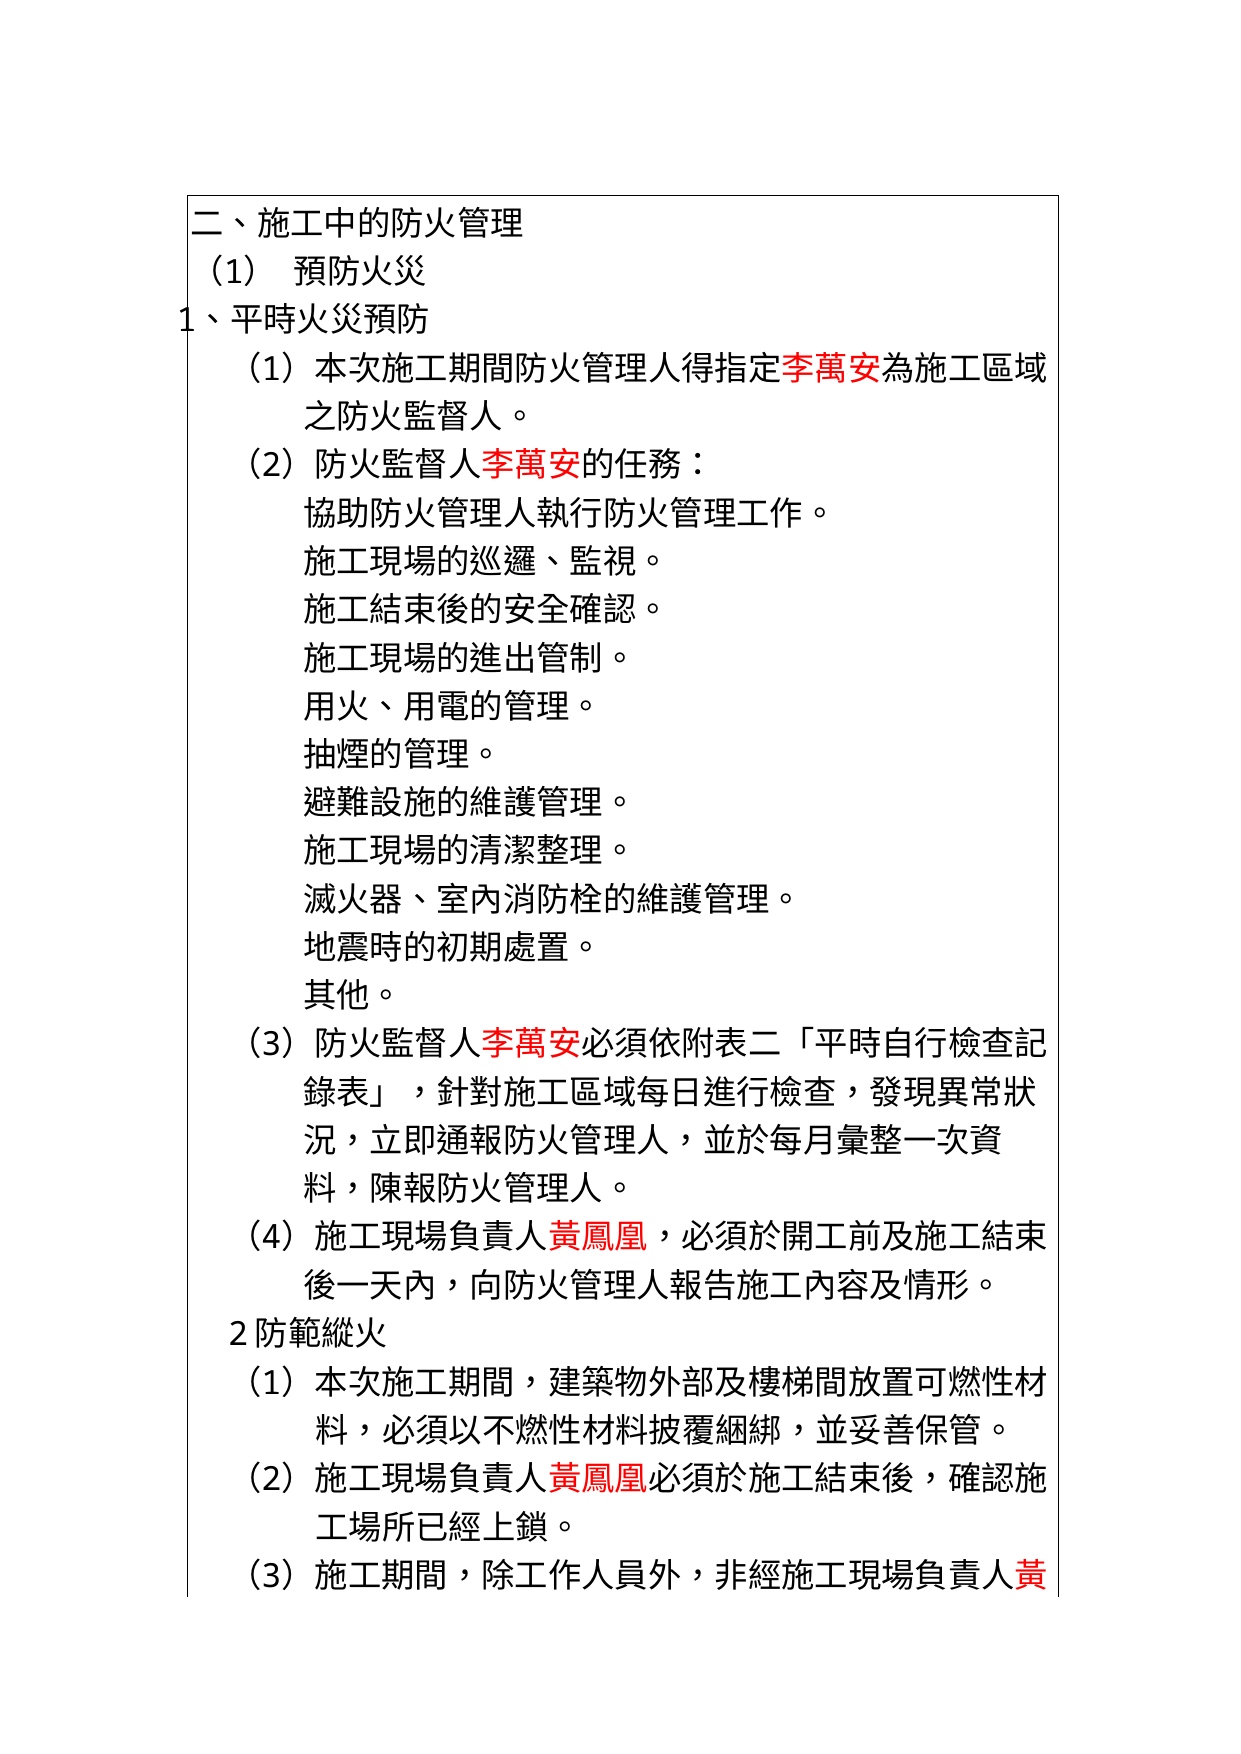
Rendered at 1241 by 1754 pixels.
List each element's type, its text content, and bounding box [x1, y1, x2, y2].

table_cell 預防火災 平時火災預防 （1）本次施工期間防火管理人得指定李萬安為施工區域之防火監督人。 （2）防火監督人李萬安的任務： 協助防火管理人執行防火管理工作。 施工現場的巡邏、監視。 施工結束後的安全確認。 施工現場的進出管制。 用火、用電的管理。 抽煙的管理。 避難設施的維護管理。 施工現場的清潔整理。 滅火器、室內消防栓的維護管理。 地震時的初期處置。 其他。 （3）防火監督人李萬安必須依附表二「平時自行檢查記錄表」，針對施工區域每日進行檢查，發現異常狀況，立即通報防火管理人，並於每月彙整一次資料，陳報防火管理人。 （4）施工現場負責人黃鳳凰，必須於開工前及施工結束後一天內，向防火管理人報告施工內容及情形。 2防範縱火 （1）本次施工期間，建築物外部及樓梯間放置可燃性材料，必須以不燃性材料披覆綑綁，並妥善保管。 （2）施工現場負責人黃鳳凰必須於施工結束後，確認施工場所已經上鎖。 （3）施工期間，除工作人員外，非經施工現場負責人黃鳳凰、防火監督人李萬安或防火管理人同意，不得進入施工區域，必要時的裝設自動感應照明燈及監視器，並加強巡邏。 3抽煙管理 （1）1樓休憩室為專用吸煙室，該室門口貼有「吸煙室」字樣。 （2）防火監督人李萬安於每日施工完畢後，必須收集煙蒂並丟入施工區東側之不燃容器內。 （3）抽煙場所周圍不可放置可燃物。 4防止擴大延燒 （1）東、西側防火門、南側防火鐵捲門周圍，不可放置可燃物或妨礙關閉之物品。 （2）施工中，防火門及防火鐵捲門應盡量保持在關閉狀態。 （3）施工結束後，防火門、防火鐵捲門務必關閉。 （4）施工結束後，防火監督人李萬安應再確認防火區劃的狀況。 [188, 245, 1058, 1597]
table_header 二、施工中的防火管理 [188, 196, 1058, 245]
